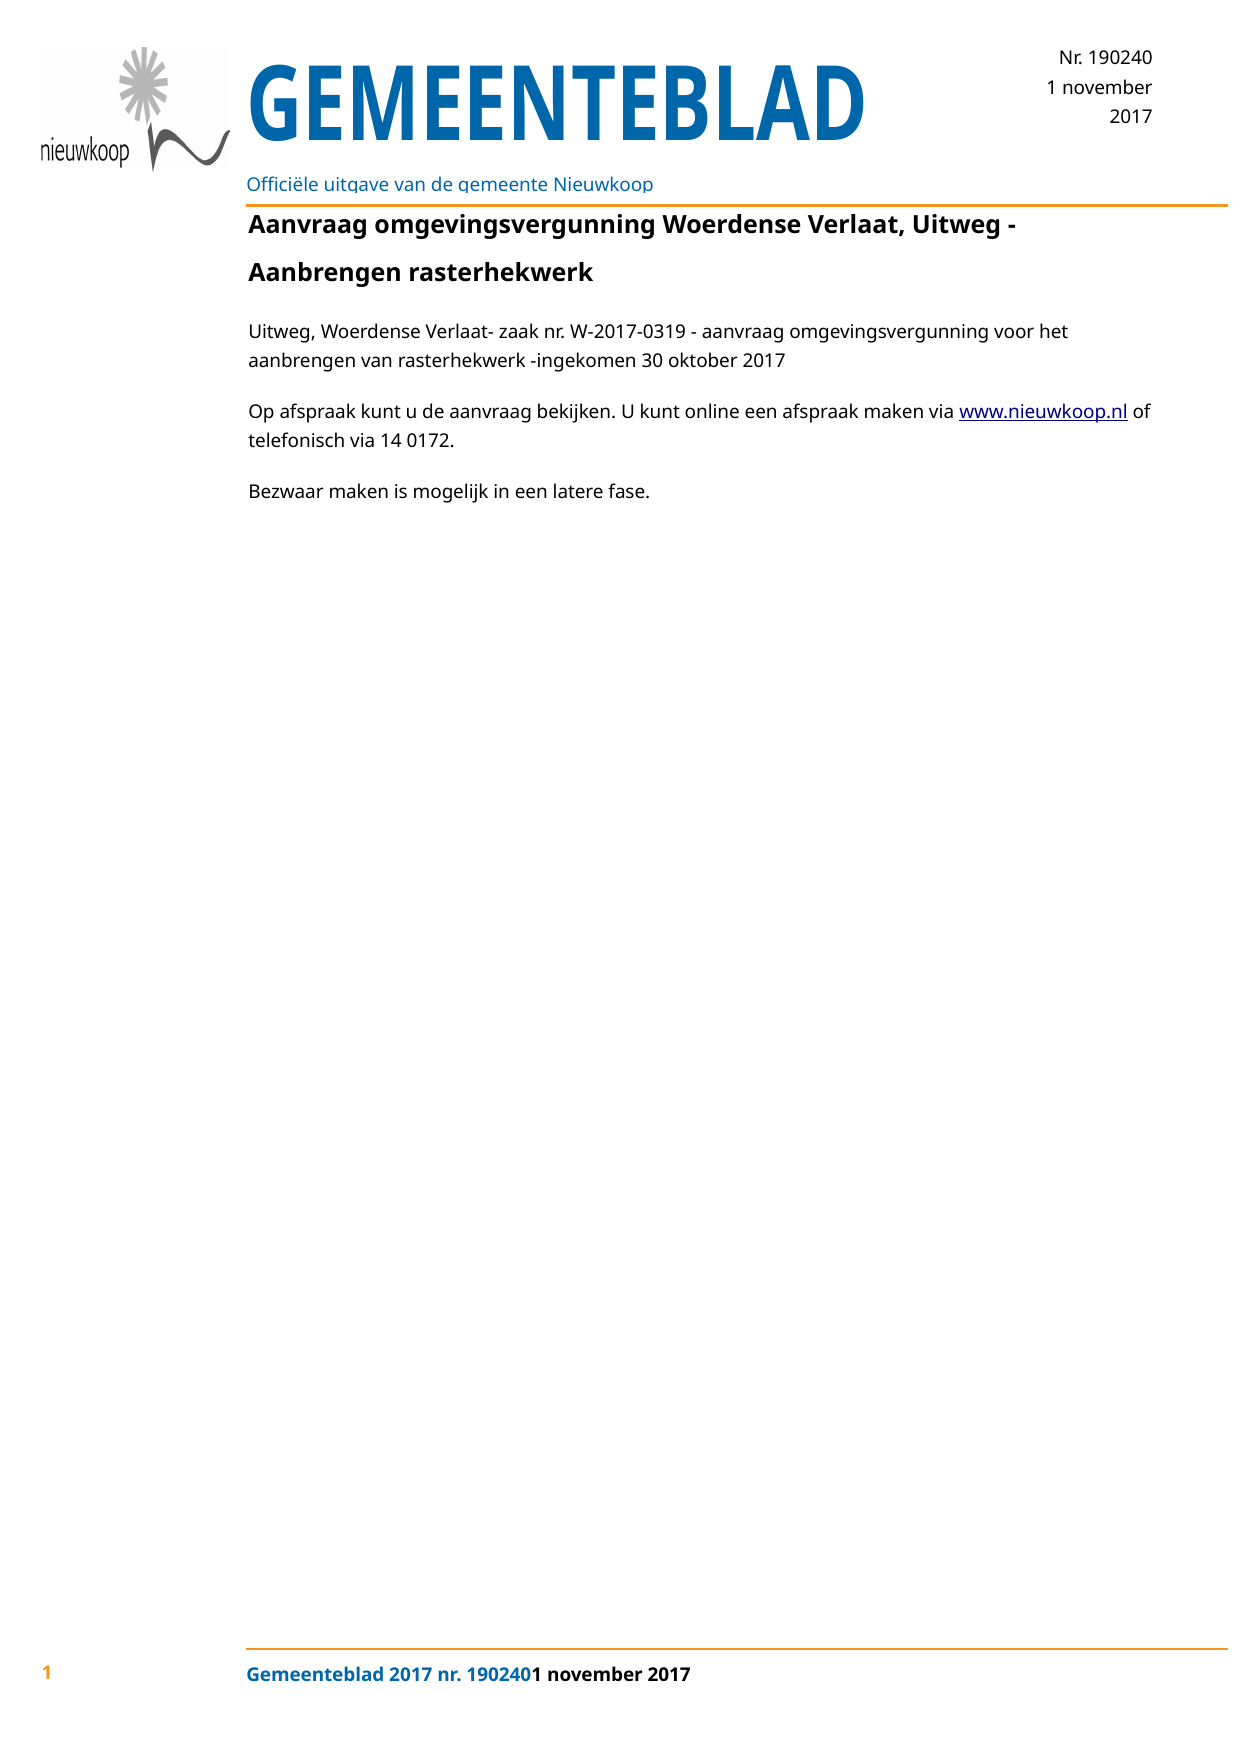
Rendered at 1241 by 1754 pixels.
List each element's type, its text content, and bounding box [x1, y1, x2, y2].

text Bezwaar maken is mogelijk in een latere fase. [248, 478, 1152, 504]
text Op afspraak kunt u de aanvraag bekijken. U kunt online een afspraak maken via www.nieuwkoop.nl of telefonisch via 14 0172. [248, 398, 1152, 453]
text Aanvraag omgevingsvergunning Woerdense Verlaat, Uitweg - Aanbrengen rasterhekwerk [248, 207, 1152, 288]
picture [41, 47, 231, 172]
text Uitweg, Woerdense Verlaat- zaak nr. W-2017-0319 - aanvraag omgevingsvergunning voor het aanbrengen van rasterhekwerk -ingekomen 30 oktober 2017 [248, 318, 1152, 373]
